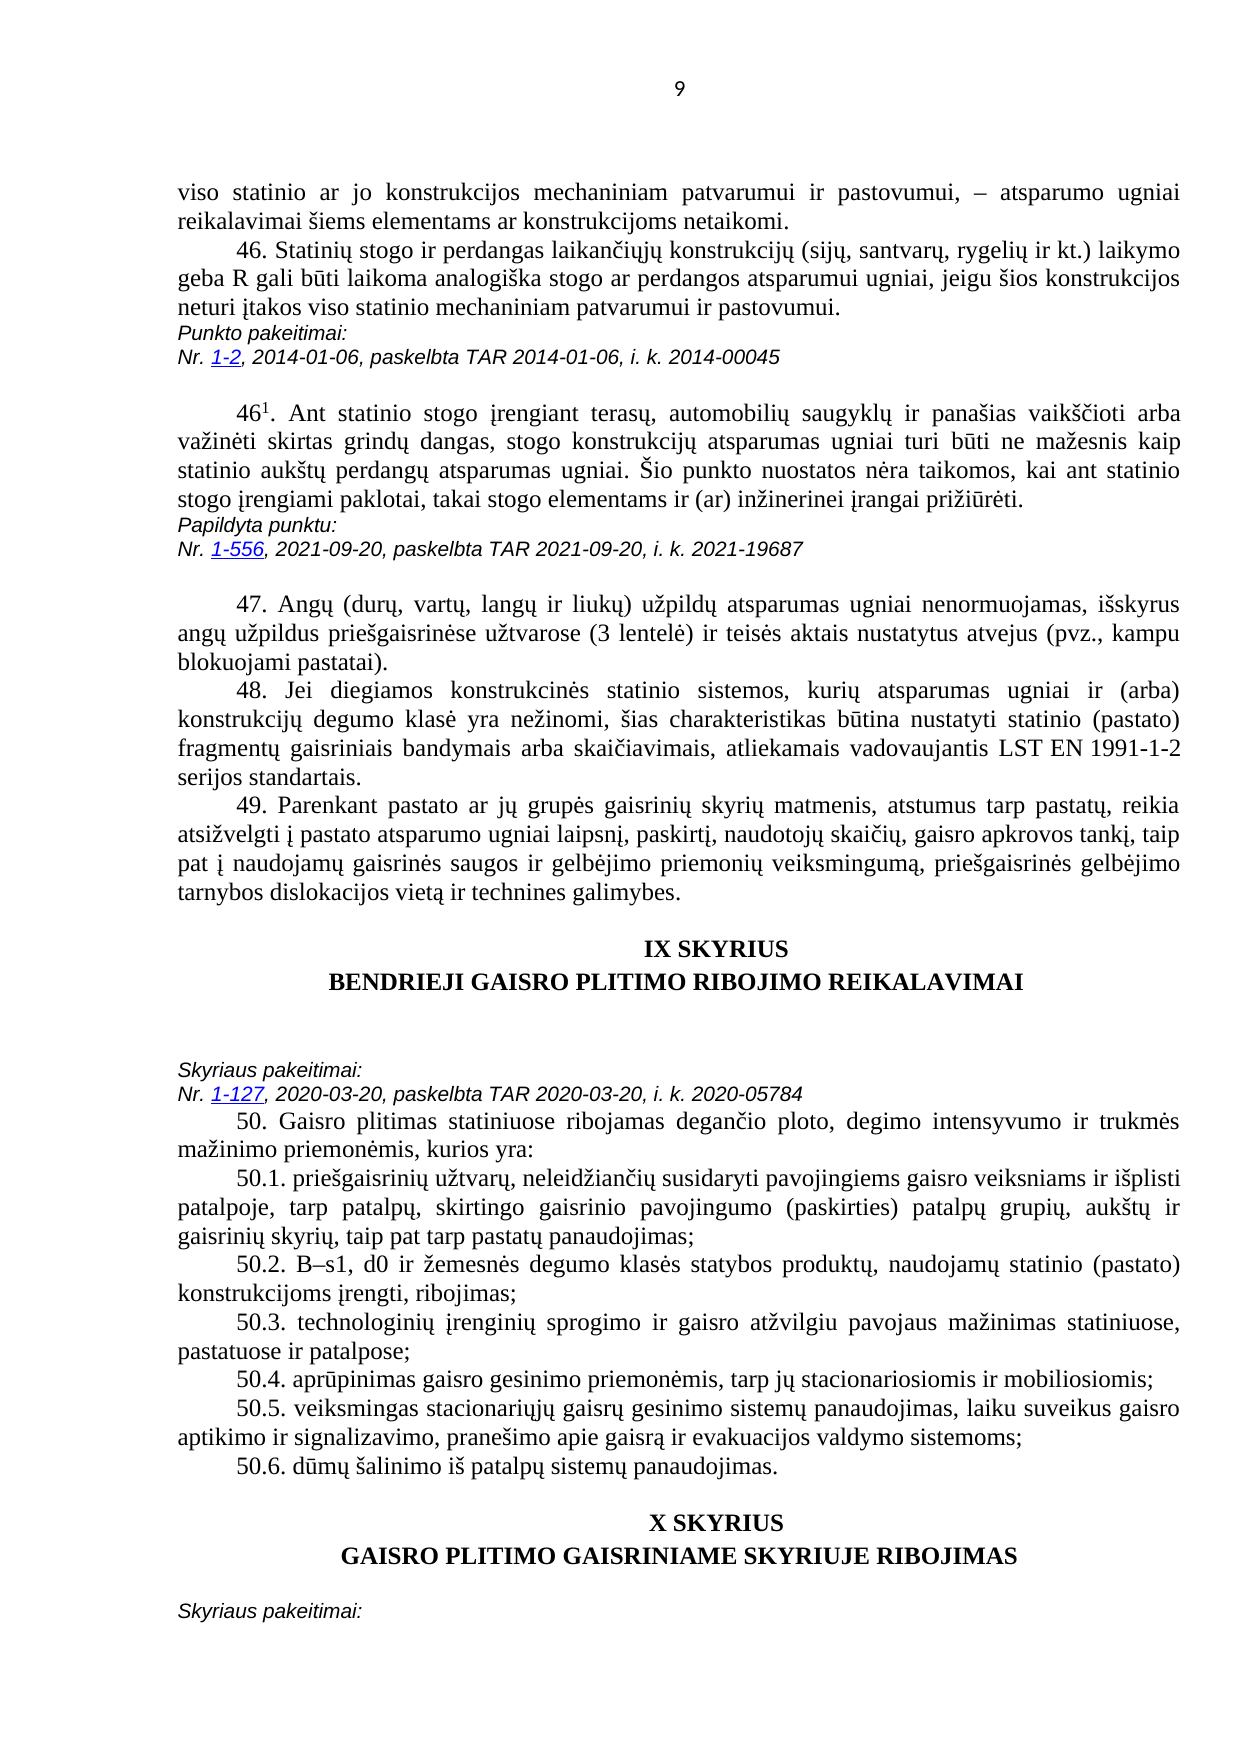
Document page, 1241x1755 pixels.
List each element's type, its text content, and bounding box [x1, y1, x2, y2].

text 50.2. B–s1, d0 ir žemesnės degumo klasės statybos produktų, naudojamų statinio (pastato) konstrukcijoms įrengti, ribojimas; [177, 1249, 1181, 1307]
text Skyriaus pakeitimai: [177, 1058, 1181, 1082]
text 50.3. technologinių įrenginių sprogimo ir gaisro atžvilgiu pavojaus mažinimas statiniuose, pastatuose ir patalpose; [177, 1307, 1181, 1364]
text BENDRIEJI GAISRO PLITIMO RIBOJIMO REIKALAVIMAI [177, 967, 1181, 996]
text 46. Statinių stogo ir perdangas laikančiųjų konstrukcijų (sijų, santvarų, rygelių ir kt.) laikymo geba R gali būti laikoma analogiška stogo ar perdangos atsparumui ugniai, jeigu šios konstrukcijos neturi įtakos viso statinio mechaniniam patvarumui ir pastovumui. [177, 235, 1181, 321]
text IX SKYRIUS [251, 934, 1181, 963]
text Nr. 1-556, 2021-09-20, paskelbta TAR 2021-09-20, i. k. 2021-19687 [177, 537, 1181, 561]
text 50. Gaisro plitimas statiniuose ribojamas degančio ploto, degimo intensyvumo ir trukmės mažinimo priemonėmis, kurios yra: [177, 1106, 1181, 1163]
text 50.6. dūmų šalinimo iš patalpų sistemų panaudojimas. [177, 1451, 1181, 1479]
text 50.5. veiksmingas stacionariųjų gaisrų gesinimo sistemų panaudojimas, laiku suveikus gaisro aptikimo ir signalizavimo, pranešimo apie gaisrą ir evakuacijos valdymo sistemoms; [177, 1393, 1181, 1451]
text 47. Angų (durų, vartų, langų ir liukų) užpildų atsparumas ugniai nenormuojamas, išskyrus angų užpildus priešgaisrinėse užtvarose (3 lentelė) ir teisės aktais nustatytus atvejus (pvz., kampu blokuojami pastatai). [177, 589, 1181, 676]
text Nr. 1-2, 2014-01-06, paskelbta TAR 2014-01-06, i. k. 2014-00045 [177, 345, 1181, 369]
text Nr. 1-127, 2020-03-20, paskelbta TAR 2020-03-20, i. k. 2020-05784 [177, 1082, 1181, 1106]
text GAISRO PLITIMO GAISRINIAME SKYRIUJE RIBOJIMAS [177, 1541, 1181, 1570]
text Punkto pakeitimai: [177, 321, 1181, 345]
text viso statinio ar jo konstrukcijos mechaniniam patvarumui ir pastovumui, – atsparumo ugniai reikalavimai šiems elementams ar konstrukcijoms netaikomi. [177, 177, 1181, 235]
text X SKYRIUS [251, 1508, 1181, 1537]
text Papildyta punktu: [177, 513, 1181, 537]
text 48. Jei diegiamos konstrukcinės statinio sistemos, kurių atsparumas ugniai ir (arba) konstrukcijų degumo klasė yra nežinomi, šias charakteristikas būtina nustatyti statinio (pastato) fragmentų gaisriniais bandymais arba skaičiavimais, atliekamais vadovaujantis LST EN 1991-1-2 serijos standartais. [177, 676, 1181, 791]
text 49. Parenkant pastato ar jų grupės gaisrinių skyrių matmenis, atstumus tarp pastatų, reikia atsižvelgti į pastato atsparumo ugniai laipsnį, paskirtį, naudotojų skaičių, gaisro apkrovos tankį, taip pat į naudojamų gaisrinės saugos ir gelbėjimo priemonių veiksmingumą, priešgaisrinės gelbėjimo tarnybos dislokacijos vietą ir technines galimybes. [177, 791, 1181, 906]
text Skyriaus pakeitimai: [177, 1599, 1181, 1623]
text 50.4. aprūpinimas gaisro gesinimo priemonėmis, tarp jų stacionariosiomis ir mobiliosiomis; [177, 1364, 1181, 1393]
text 461. Ant statinio stogo įrengiant terasų, automobilių saugyklų ir panašias vaikščioti arba važinėti skirtas grindų dangas, stogo konstrukcijų atsparumas ugniai turi būti ne mažesnis kaip statinio aukštų perdangų atsparumas ugniai. Šio punkto nuostatos nėra taikomos, kai ant statinio stogo įrengiami paklotai, takai stogo elementams ir (ar) inžinerinei įrangai prižiūrėti. [177, 398, 1181, 513]
text 50.1. priešgaisrinių užtvarų, neleidžiančių susidaryti pavojingiems gaisro veiksniams ir išplisti patalpoje, tarp patalpų, skirtingo gaisrinio pavojingumo (paskirties) patalpų grupių, aukštų ir gaisrinių skyrių, taip pat tarp pastatų panaudojimas; [177, 1163, 1181, 1249]
